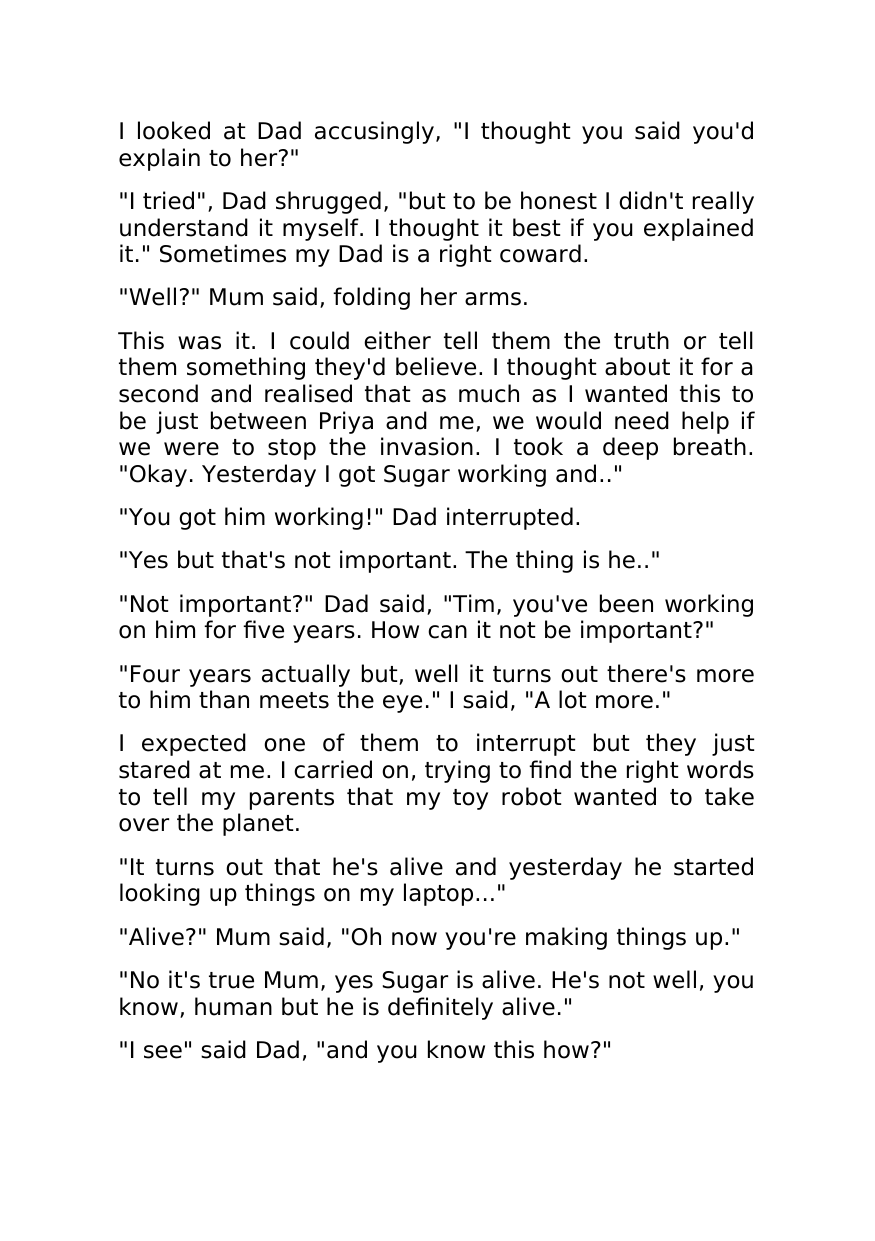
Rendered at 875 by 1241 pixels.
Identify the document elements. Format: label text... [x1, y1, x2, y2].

text "Four years actually but, well it turns out there's more to him than meets the eye." I said, "A lot more." [118, 661, 756, 714]
text I looked at Dad accusingly, "I thought you said you'd explain to her?" [118, 118, 756, 171]
text "Well?" Mum said, folding her arms. [118, 284, 756, 311]
text "No it's true Mum, yes Sugar is alive. He's not well, you know, human but he is definitely alive." [118, 967, 756, 1020]
text "I see" said Dad, "and you know this how?" [118, 1037, 756, 1063]
text I expected one of them to interrupt but they just stared at me. I carried on, trying to find the right words to tell my parents that my toy robot wanted to take over the planet. [118, 731, 756, 837]
text "Not important?" Dad said, "Tim, you've been working on him for five years. How can it not be important?" [118, 591, 756, 644]
text "Yes but that's not important. The thing is he.." [118, 548, 756, 574]
text "I tried", Dad shrugged, "but to be honest I didn't really understand it myself. I thought it best if you explained it." Sometimes my Dad is a right coward. [118, 188, 756, 268]
text "It turns out that he's alive and yesterday he started looking up things on my laptop..." [118, 854, 756, 907]
text "You got him working!" Dad interrupted. [118, 504, 756, 531]
text This was it. I could either tell them the truth or tell them something they'd believe. I thought about it for a second and realised that as much as I wanted this to be just between Priya and me, we would need help if we were to stop the invasion. I took a deep breath. "Okay. Yesterday I got Sugar working and.." [118, 328, 756, 488]
text "Alive?" Mum said, "Oh now you're making things up." [118, 924, 756, 950]
